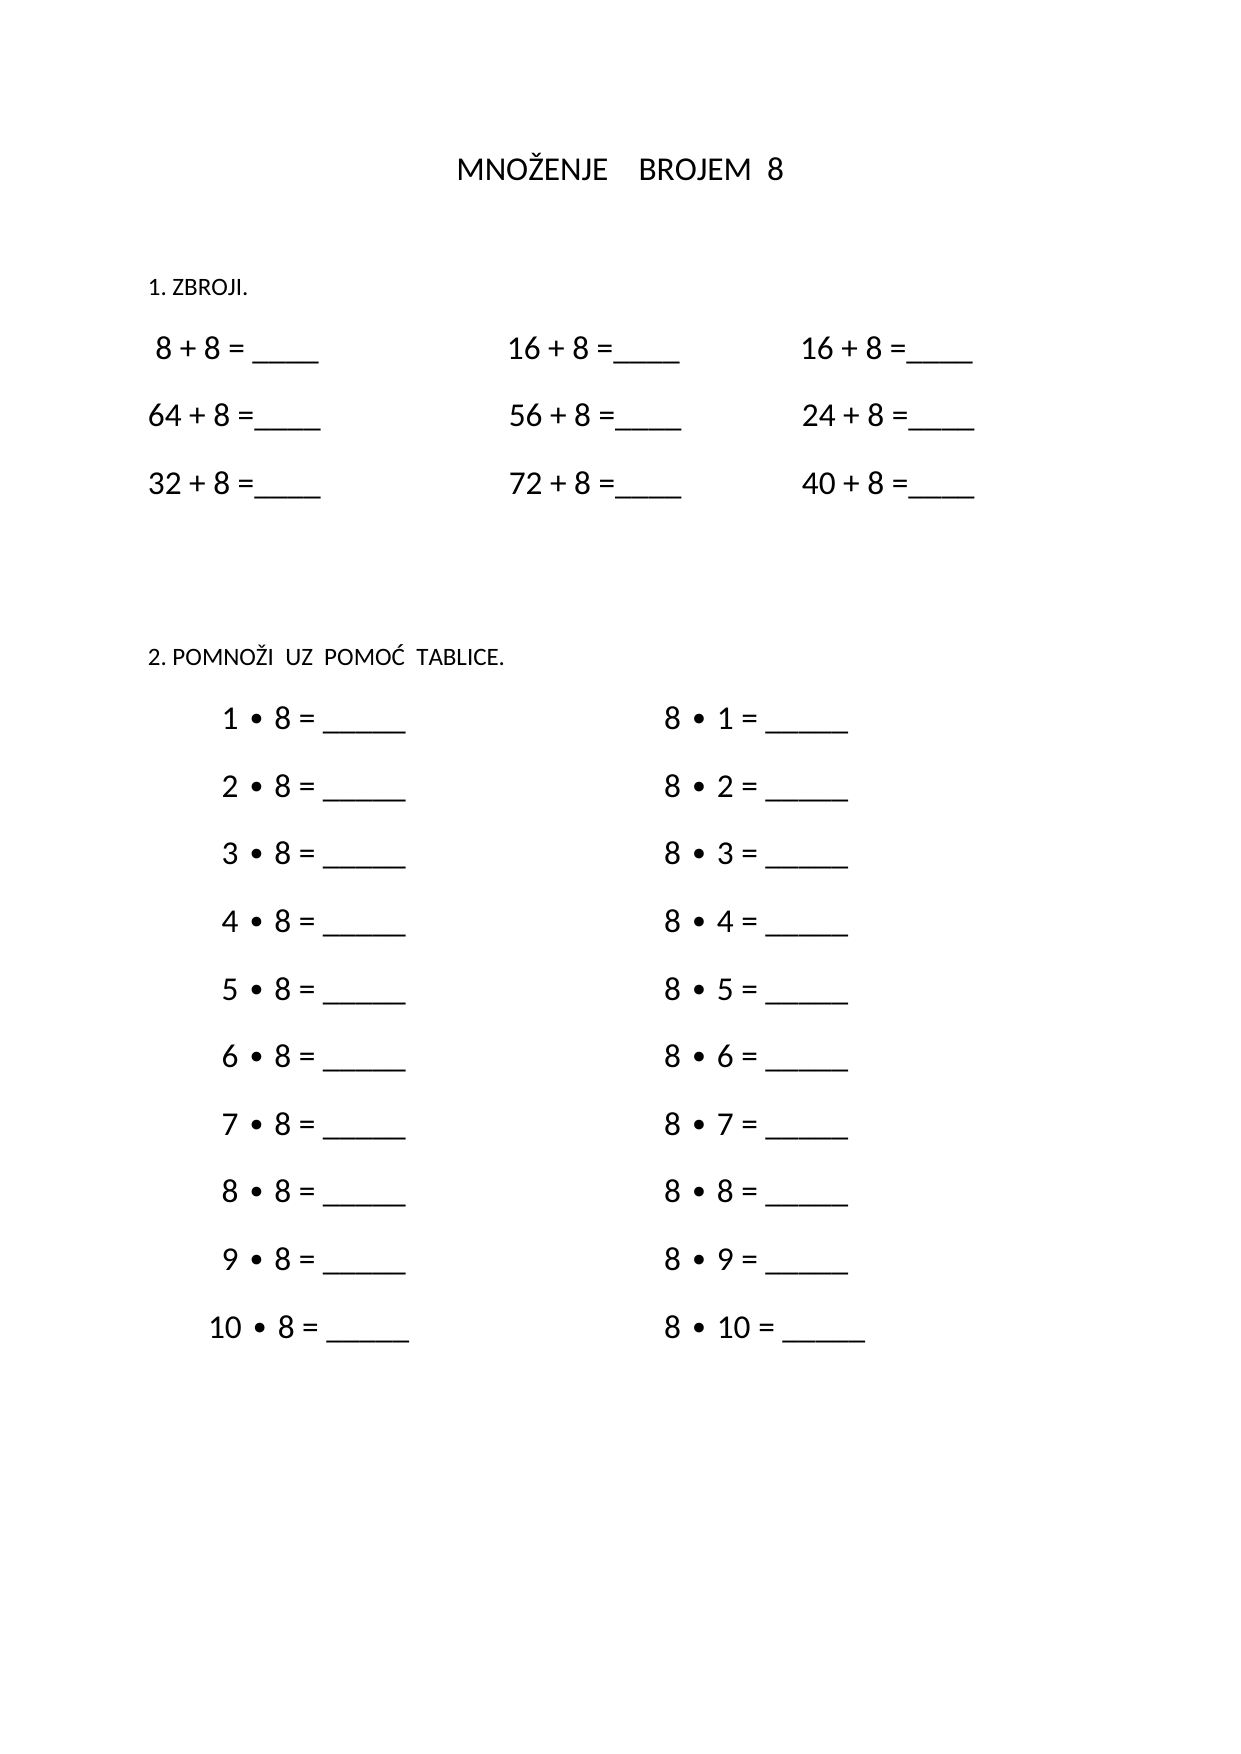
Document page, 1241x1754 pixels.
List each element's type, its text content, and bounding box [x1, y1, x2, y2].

text 10 ∙ 8 = _____ 8 ∙ 10 = _____ [148, 1306, 1093, 1346]
text 2. POMNOŽI UZ POMOĆ TABLICE. [148, 641, 1093, 672]
text 9 ∙ 8 = _____ 8 ∙ 9 = _____ [221, 1238, 1093, 1279]
text 5 ∙ 8 = _____ 8 ∙ 5 = _____ [221, 968, 1093, 1008]
text 3 ∙ 8 = _____ 8 ∙ 3 = _____ [221, 832, 1093, 873]
text 6 ∙ 8 = _____ 8 ∙ 6 = _____ [221, 1035, 1093, 1076]
text 2 ∙ 8 = _____ 8 ∙ 2 = _____ [221, 765, 1093, 806]
text 8 ∙ 8 = _____ 8 ∙ 8 = _____ [221, 1170, 1093, 1211]
text 4 ∙ 8 = _____ 8 ∙ 4 = _____ [221, 900, 1093, 941]
text 32 + 8 =____ 72 + 8 =____ 40 + 8 =____ [148, 462, 1093, 503]
text MNOŽENJE BROJEM 8 [148, 148, 1093, 188]
text 7 ∙ 8 = _____ 8 ∙ 7 = _____ [221, 1103, 1093, 1143]
text 1. ZBROJI. [148, 271, 1093, 302]
text 64 + 8 =____ 56 + 8 =____ 24 + 8 =____ [148, 394, 1093, 435]
text 1 ∙ 8 = _____ 8 ∙ 1 = _____ [221, 697, 1093, 738]
text 8 + 8 = ____ 16 + 8 =____ 16 + 8 =____ [148, 327, 1093, 368]
